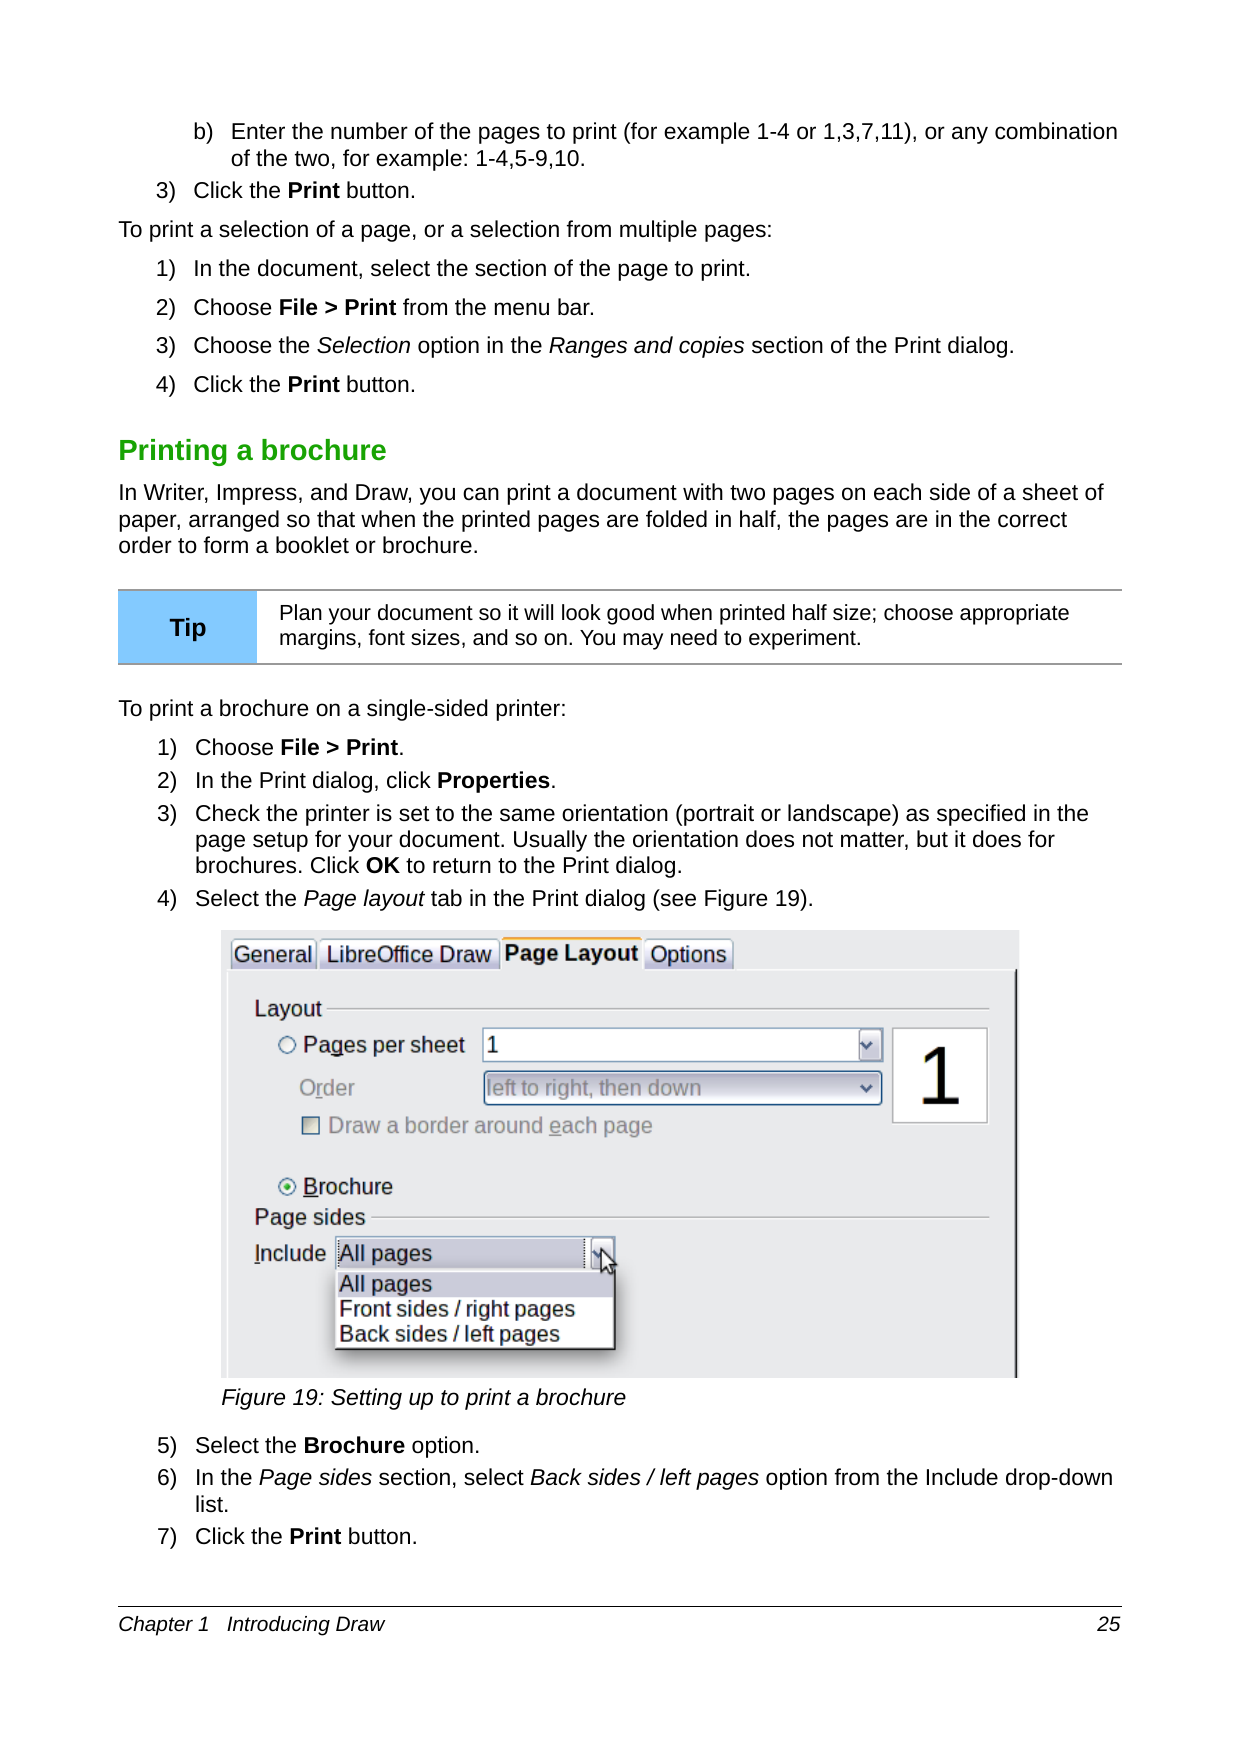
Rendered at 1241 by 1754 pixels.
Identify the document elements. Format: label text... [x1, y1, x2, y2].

list Enter the number of the pages to print (for example 1-4 or 1,3,7,11), or any combination of the two, for example: 1-4,5-9,10. [193, 118, 1122, 171]
list Select the Page layout tab in the Print dialog (see Figure 19). [177, 885, 1122, 911]
list Choose the Selection option in the Ranges and copies section of the Print dialog. [156, 332, 1122, 359]
list Click the Print button. [156, 371, 1122, 398]
text In Writer, Impress, and Draw, you can print a document with two pages on each side of a sheet of paper, arranged so that when the printed pages are folded in half, the pages are in the correct order to form a booklet or brochure. [118, 479, 1122, 558]
subtitle Printing a brochure [118, 433, 1122, 467]
text To print a selection of a page, or a selection from multiple pages: [118, 216, 1122, 242]
text To print a brochure on a single-sided printer: [118, 695, 1122, 722]
list Click the Print button. [177, 1523, 1122, 1549]
list In the document, select the section of the page to print. [156, 255, 1122, 281]
table_header Plan your document so it will look good when printed half size; choose appropriate margins, font sizes, and so on. You may need to experiment. [258, 591, 1122, 663]
text Figure 19: Setting up to print a brochure [221, 1384, 1019, 1410]
list Choose File > Print from the menu bar. [156, 294, 1122, 320]
list In the Print dialog, click Properties. [177, 767, 1122, 793]
table_header Tip [118, 591, 257, 663]
list Click the Print button. [156, 177, 1122, 203]
picture [221, 930, 1020, 1378]
list In the Page sides section, select Back sides / left pages option from the Include drop-down list. [177, 1464, 1122, 1517]
list Check the printer is set to the same orientation (portrait or landscape) as specified in the page setup for your document. Usually the orientation does not matter, but it does for brochures. Click OK to return to the Print dialog. [177, 799, 1122, 878]
list Select the Brochure option. [177, 1432, 1122, 1458]
list Choose File > Print. [177, 734, 1122, 761]
